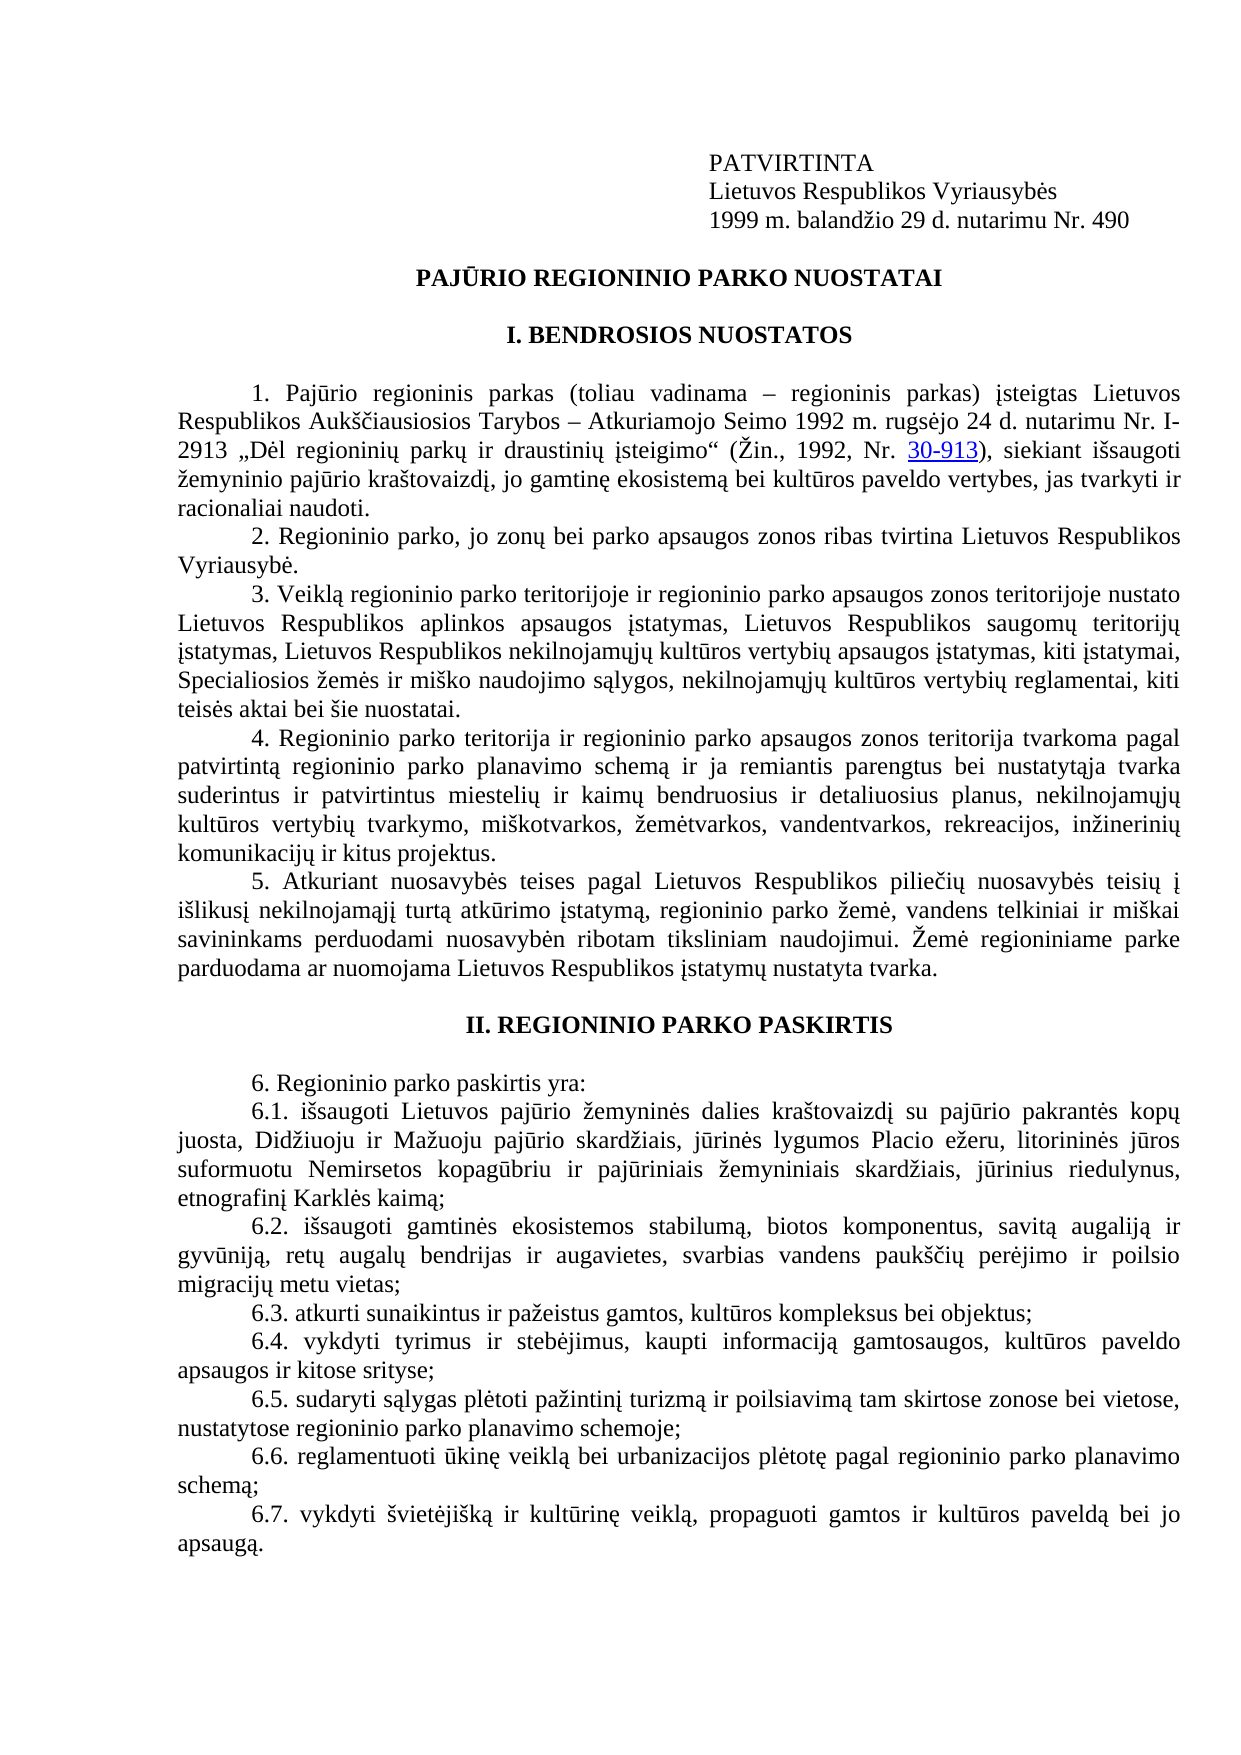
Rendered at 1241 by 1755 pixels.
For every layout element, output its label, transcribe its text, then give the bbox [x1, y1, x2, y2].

text 1999 m. balandžio 29 d. nutarimu Nr. 490 [177, 205, 1181, 234]
text 6.1. išsaugoti Lietuvos pajūrio žemyninės dalies kraštovaizdį su pajūrio pakrantės kopų juosta, Didžiuoju ir Mažuoju pajūrio skardžiais, jūrinės lygumos Placio ežeru, litorininės jūros suformuotu Nemirsetos kopagūbriu ir pajūriniais žemyniniais skardžiais, jūrinius riedulynus, etnografinį Karklės kaimą; [177, 1096, 1181, 1211]
text 6.5. sudaryti sąlygas plėtoti pažintinį turizmą ir poilsiavimą tam skirtose zonose bei vietose, nustatytose regioninio parko planavimo schemoje; [177, 1384, 1181, 1441]
text 5. Atkuriant nuosavybės teises pagal Lietuvos Respublikos piliečių nuosavybės teisių į išlikusį nekilnojamąjį turtą atkūrimo įstatymą, regioninio parko žemė, vandens telkiniai ir miškai savininkams perduodami nuosavybėn ribotam tiksliniam naudojimui. Žemė regioniniame parke parduodama ar nuomojama Lietuvos Respublikos įstatymų nustatyta tvarka. [177, 866, 1181, 981]
subtitle II. REGIONINIO PARKO PASKIRTIS [177, 1010, 1181, 1039]
text 2. Regioninio parko, jo zonų bei parko apsaugos zonos ribas tvirtina Lietuvos Respublikos Vyriausybė. [177, 521, 1181, 579]
text 6.4. vykdyti tyrimus ir stebėjimus, kaupti informaciją gamtosaugos, kultūros paveldo apsaugos ir kitose srityse; [177, 1326, 1181, 1384]
text Lietuvos Respublikos Vyriausybės [177, 176, 1181, 205]
text 6.3. atkurti sunaikintus ir pažeistus gamtos, kultūros kompleksus bei objektus; [177, 1298, 1181, 1326]
text Pajūrio REGIONINIO PARKO NUOSTATAI [177, 263, 1181, 291]
text 6.7. vykdyti švietėjišką ir kultūrinę veiklą, propaguoti gamtos ir kultūros paveldą bei jo apsaugą. [177, 1499, 1181, 1556]
text 6.6. reglamentuoti ūkinę veiklą bei urbanizacijos plėtotę pagal regioninio parko planavimo schemą; [177, 1441, 1181, 1499]
text Patvirtinta [177, 148, 1181, 176]
subtitle I. BENDROSIOS NUOSTATOS [177, 320, 1181, 349]
text 4. Regioninio parko teritorija ir regioninio parko apsaugos zonos teritorija tvarkoma pagal patvirtintą regioninio parko planavimo schemą ir ja remiantis parengtus bei nustatytąja tvarka suderintus ir patvirtintus miestelių ir kaimų bendruosius ir detaliuosius planus, nekilnojamųjų kultūros vertybių tvarkymo, miškotvarkos, žemėtvarkos, vandentvarkos, rekreacijos, inžinerinių komunikacijų ir kitus projektus. [177, 723, 1181, 866]
text 6. Regioninio parko paskirtis yra: [177, 1068, 1181, 1096]
text 1. Pajūrio regioninis parkas (toliau vadinama – regioninis parkas) įsteigtas Lietuvos Respublikos Aukščiausiosios Tarybos – Atkuriamojo Seimo 1992 m. rugsėjo 24 d. nutarimu Nr. I-2913 „Dėl regioninių parkų ir draustinių įsteigimo“ (Žin., 1992, Nr. 30-913), siekiant išsaugoti žemyninio pajūrio kraštovaizdį, jo gamtinę ekosistemą bei kultūros paveldo vertybes, jas tvarkyti ir racionaliai naudoti. [177, 378, 1181, 521]
text 3. Veiklą regioninio parko teritorijoje ir regioninio parko apsaugos zonos teritorijoje nustato Lietuvos Respublikos aplinkos apsaugos įstatymas, Lietuvos Respublikos saugomų teritorijų įstatymas, Lietuvos Respublikos nekilnojamųjų kultūros vertybių apsaugos įstatymas, kiti įstatymai, Specialiosios žemės ir miško naudojimo sąlygos, nekilnojamųjų kultūros vertybių reglamentai, kiti teisės aktai bei šie nuostatai. [177, 579, 1181, 723]
text 6.2. išsaugoti gamtinės ekosistemos stabilumą, biotos komponentus, savitą augaliją ir gyvūniją, retų augalų bendrijas ir augavietes, svarbias vandens paukščių perėjimo ir poilsio migracijų metu vietas; [177, 1211, 1181, 1298]
